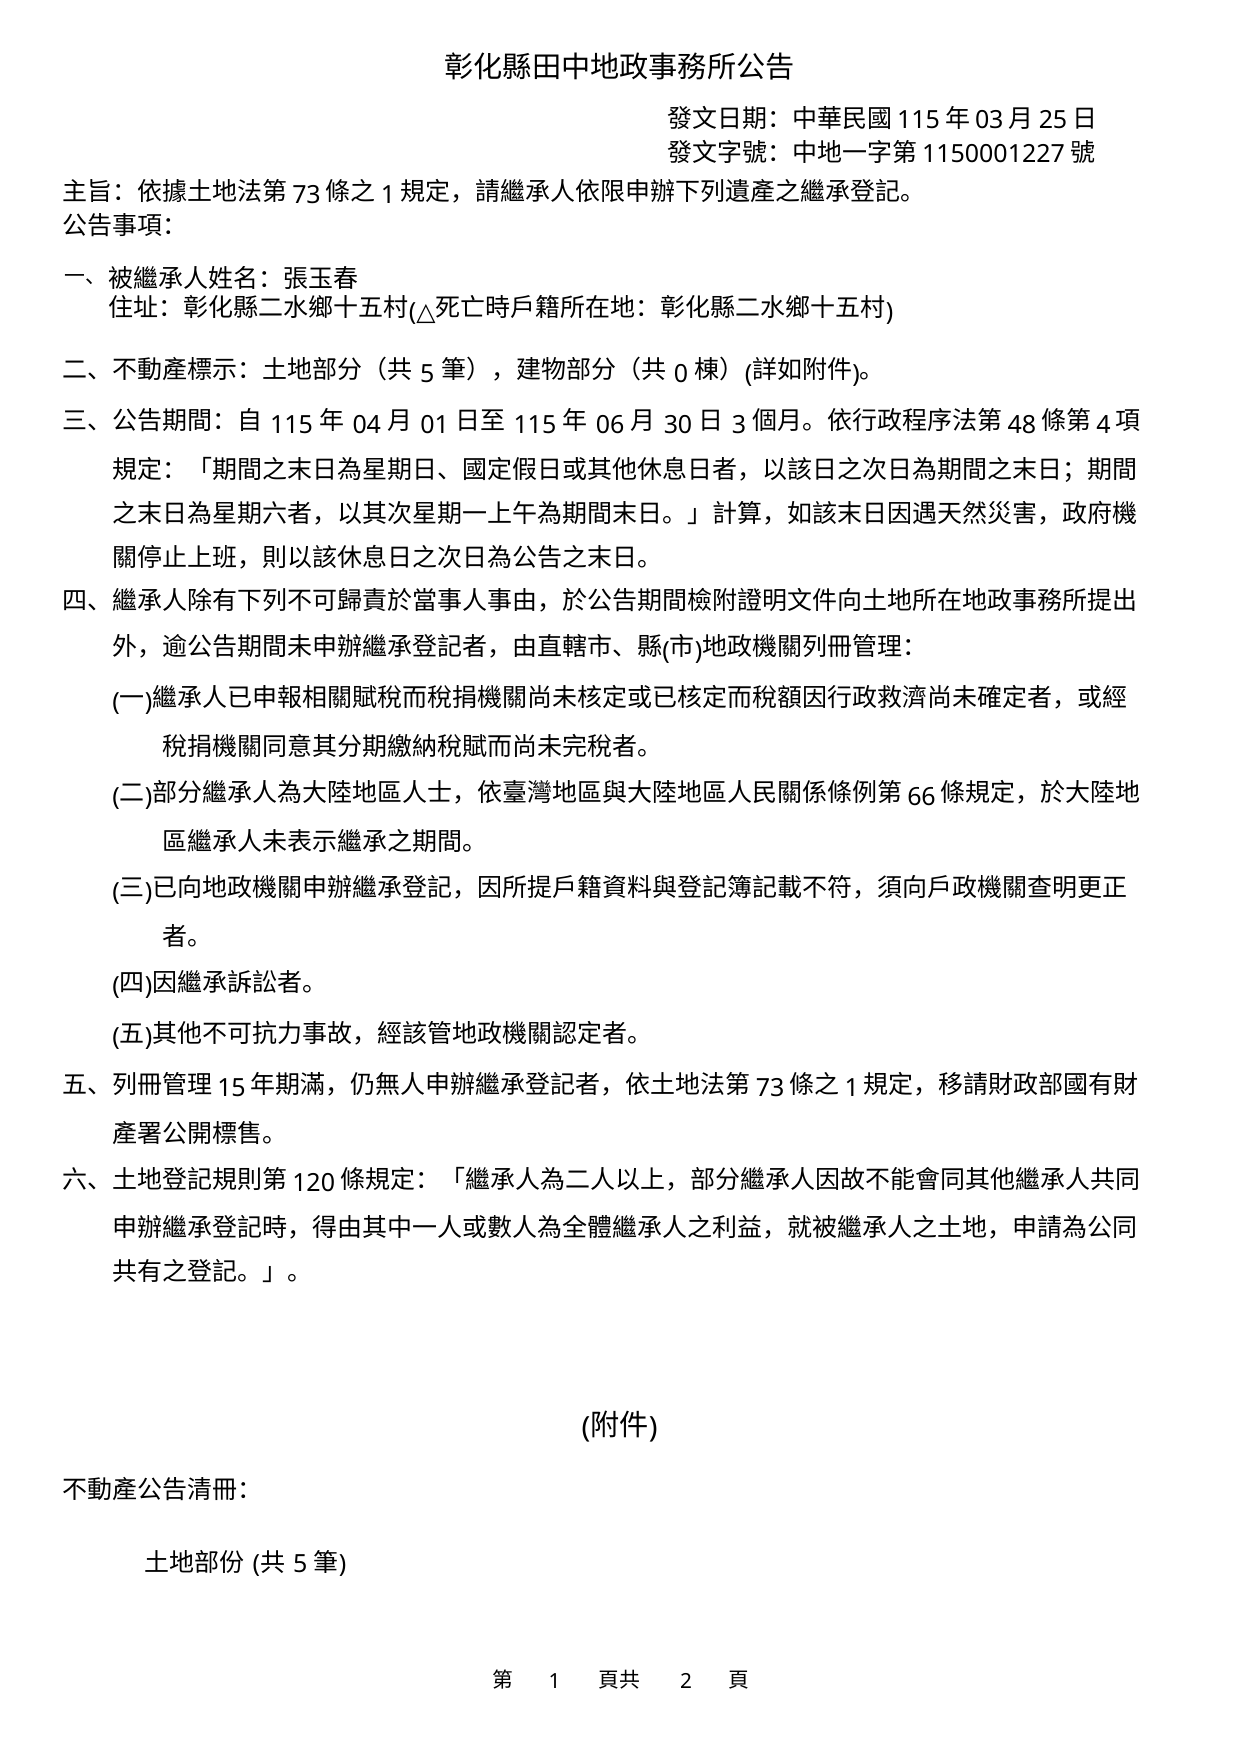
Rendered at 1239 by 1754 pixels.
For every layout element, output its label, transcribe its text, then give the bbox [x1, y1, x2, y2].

table_header [109, 0, 482, 41]
table_cell [1177, 95, 1239, 177]
table_header [759, 0, 1177, 41]
table_cell [1177, 1600, 1239, 1660]
table_cell [585, 95, 653, 177]
table_cell [759, 1600, 1177, 1660]
table_cell [653, 95, 667, 177]
table_cell 主旨：依據土地法第73條之1規定，請繼承人依限申辦下列遺產之繼承登記。 公告事項： [62, 177, 1177, 264]
table_cell (附件) [62, 1395, 1177, 1456]
table_cell [109, 95, 482, 177]
table_cell 不動產公告清冊： [62, 1456, 1177, 1528]
table_cell [0, 177, 62, 264]
table_cell [0, 1355, 62, 1395]
table_cell 2 [653, 1660, 718, 1701]
table_cell [0, 1660, 62, 1701]
table_cell [667, 1600, 718, 1660]
table_cell [1177, 1456, 1239, 1528]
table_cell 發文日期：中華民國115年03月25日 發文字號：中地一字第1150001227號 [667, 95, 1177, 177]
table_header [483, 0, 523, 41]
table_cell [759, 1660, 1177, 1701]
table_cell 彰化縣田中地政事務所公告 [62, 41, 1177, 94]
table_cell [0, 1600, 62, 1660]
table_cell 土地部份 (共 5 筆) [62, 1529, 1177, 1600]
table_cell [109, 1355, 482, 1395]
table_header [585, 0, 653, 41]
table_cell [0, 1529, 62, 1600]
table_cell [0, 356, 62, 1354]
table_header [523, 0, 585, 41]
table_cell [1177, 1529, 1239, 1600]
table_cell [653, 1355, 667, 1395]
table_cell [718, 1600, 759, 1660]
table_cell [523, 1355, 585, 1395]
table_cell [62, 1660, 109, 1701]
table_cell [1177, 177, 1239, 264]
table_cell [653, 1600, 667, 1660]
table_cell [523, 95, 585, 177]
table_cell [109, 1600, 482, 1660]
table_cell 1 [523, 1660, 585, 1701]
table_header [718, 0, 759, 41]
table_cell [523, 1600, 585, 1660]
table_header [1177, 0, 1239, 41]
table_cell [62, 1600, 109, 1660]
table_cell [62, 1355, 109, 1395]
table_cell [585, 1600, 653, 1660]
table_cell 一、 [62, 264, 109, 315]
table_cell [759, 1355, 1177, 1395]
table_cell [718, 1355, 759, 1395]
table_cell [0, 1395, 62, 1456]
table_cell [0, 264, 62, 315]
table_cell [1177, 264, 1239, 315]
table_cell [1177, 315, 1239, 356]
table_cell [62, 315, 109, 356]
table_cell 頁 [718, 1660, 759, 1701]
table_cell [0, 95, 62, 177]
table_cell [1177, 41, 1239, 94]
table_cell [1177, 1395, 1239, 1456]
table_cell [1177, 1355, 1239, 1395]
table_cell [1177, 1660, 1239, 1701]
table_cell [483, 95, 523, 177]
table_header [653, 0, 667, 41]
table_header [667, 0, 718, 41]
table_cell [0, 1456, 62, 1528]
table_cell [0, 41, 62, 94]
table_cell 頁共 [585, 1660, 653, 1701]
table_cell [0, 315, 62, 356]
table_cell 被繼承人姓名：張玉春 住址：彰化縣二水鄉十五村(△死亡時戶籍所在地：彰化縣二水鄉十五村) [109, 264, 1177, 356]
table_header [0, 0, 62, 41]
table_cell 第 [483, 1660, 523, 1701]
table_header [62, 0, 109, 41]
table_cell [585, 1355, 653, 1395]
table_cell [1177, 356, 1239, 1354]
table_cell [483, 1355, 523, 1395]
table_cell [483, 1600, 523, 1660]
table_cell 二、不動產標示：土地部分（共 5 筆），建物部分（共 0 棟）(詳如附件)。 三、公告期間：自 115 年 04 月 01 日至 115 年 06 月 30 日 3 個月。依行政程序法第48條第4項 規定：「期間之末日為星期日、國定假日或其他休息日者，以該日之次日為期間之末日；期間 之末日為星期六者，以其次星期一上午為期間末日。」計算，如該末日因遇天然災害，政府機 關停止上班，則以該休息日之次日為公告之末日。 四、繼承人除有下列不可歸責於當事人事由，於公告期間檢附證明文件向土地所在地政事務所提出 外，逾公告期間未申辦繼承登記者，由直轄市、縣(市)地政機關列冊管理： (一)繼承人已申報相關賦稅而稅捐機關尚未核定或已核定而稅額因行政救濟尚未確定者，或經 稅捐機關同意其分期繳納稅賦而尚未完稅者。 (二)部分繼承人為大陸地區人士，依臺灣地區與大陸地區人民關係條例第66條規定，於大陸地 區繼承人未表示繼承之期間。 (三)已向地政機關申辦繼承登記，因所提戶籍資料與登記簿記載不符，須向戶政機關查明更正 者。 (四)因繼承訴訟者。 (五)其他不可抗力事故，經該管地政機關認定者。 五、列冊管理15年期滿，仍無人申辦繼承登記者，依土地法第73條之1規定，移請財政部國有財 產署公開標售。 六、土地登記規則第120條規定：「繼承人為二人以上，部分繼承人因故不能會同其他繼承人共同 申辦繼承登記時，得由其中一人或數人為全體繼承人之利益，就被繼承人之土地，申請為公同 共有之登記。」。 [62, 356, 1177, 1354]
table_cell [667, 1355, 718, 1395]
table_cell [62, 95, 109, 177]
table_cell [109, 1660, 482, 1701]
